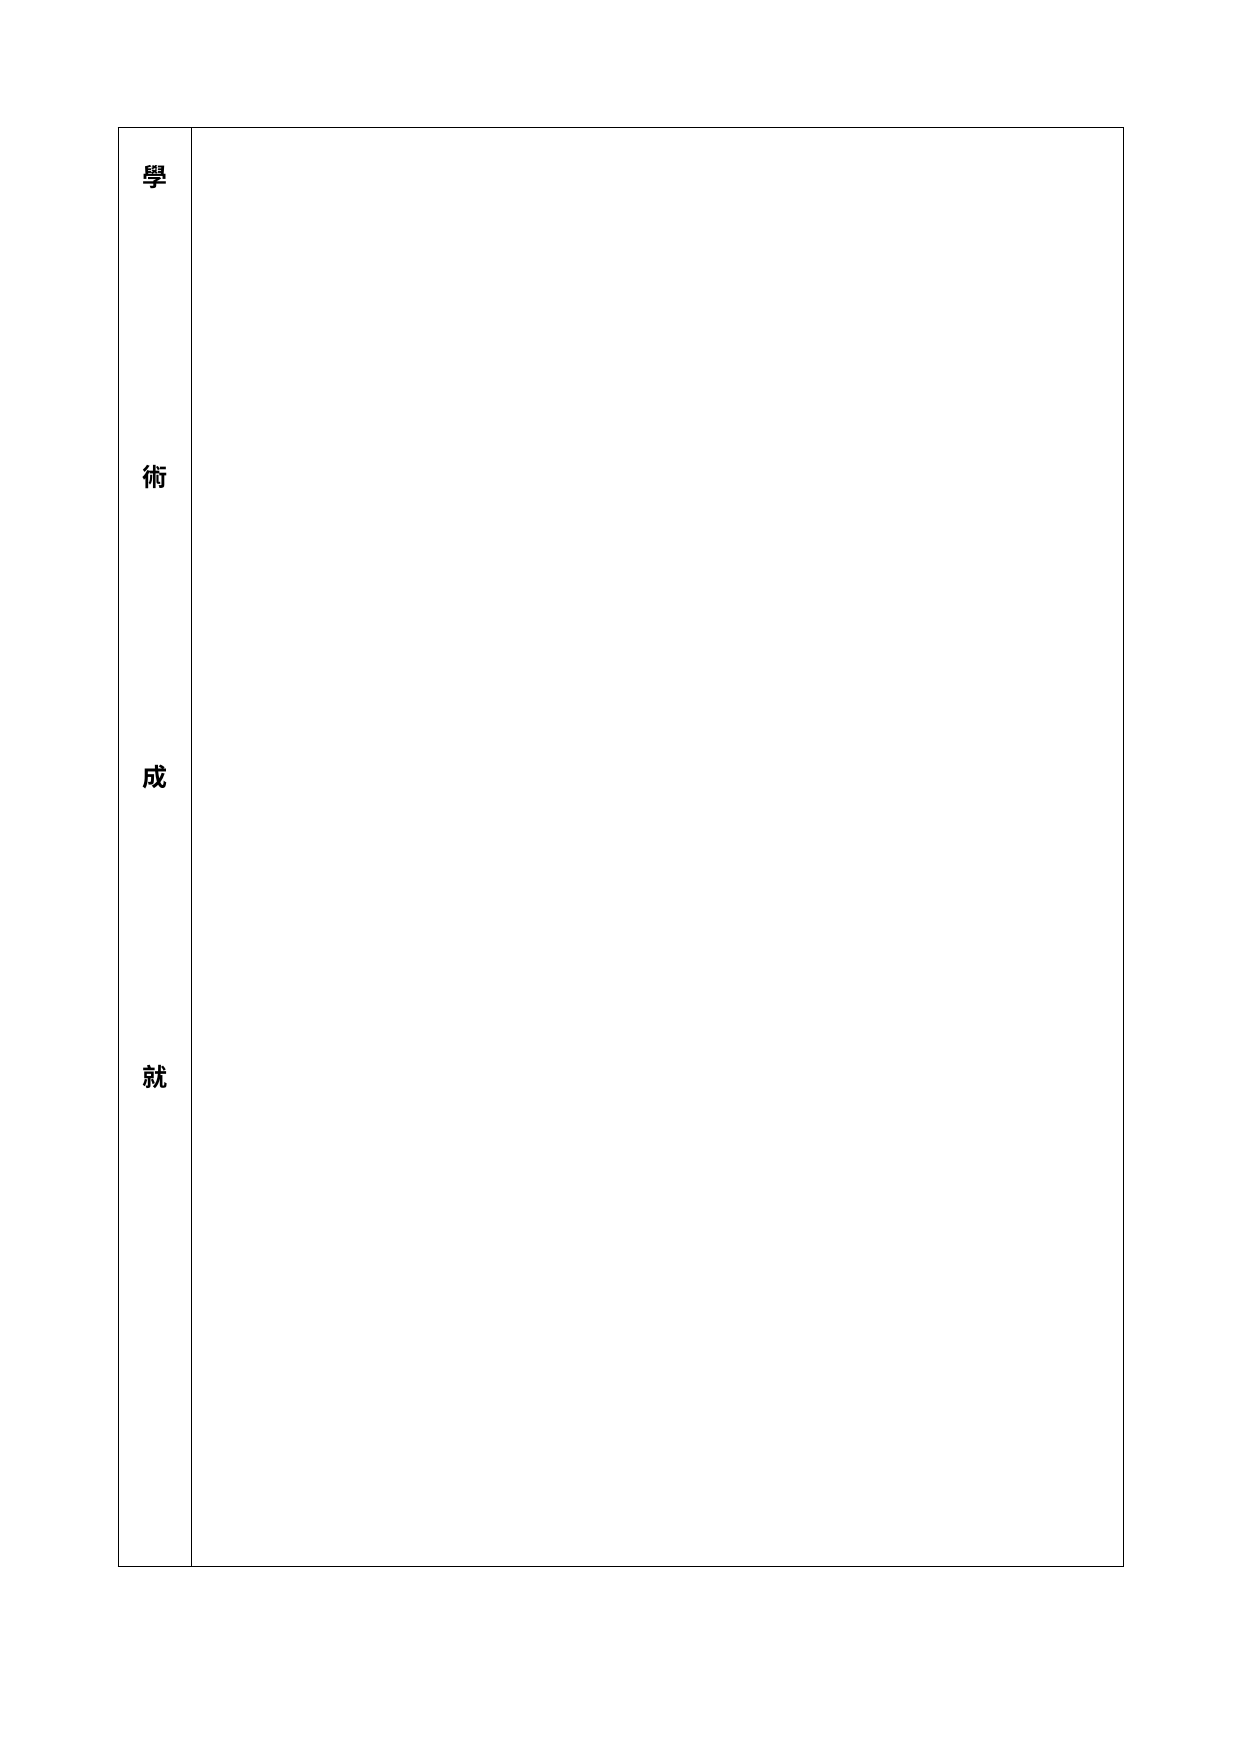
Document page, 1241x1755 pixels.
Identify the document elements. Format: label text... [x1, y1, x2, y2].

table_cell [192, 128, 1123, 1566]
table_cell 學 術 成 就 [119, 128, 191, 1566]
